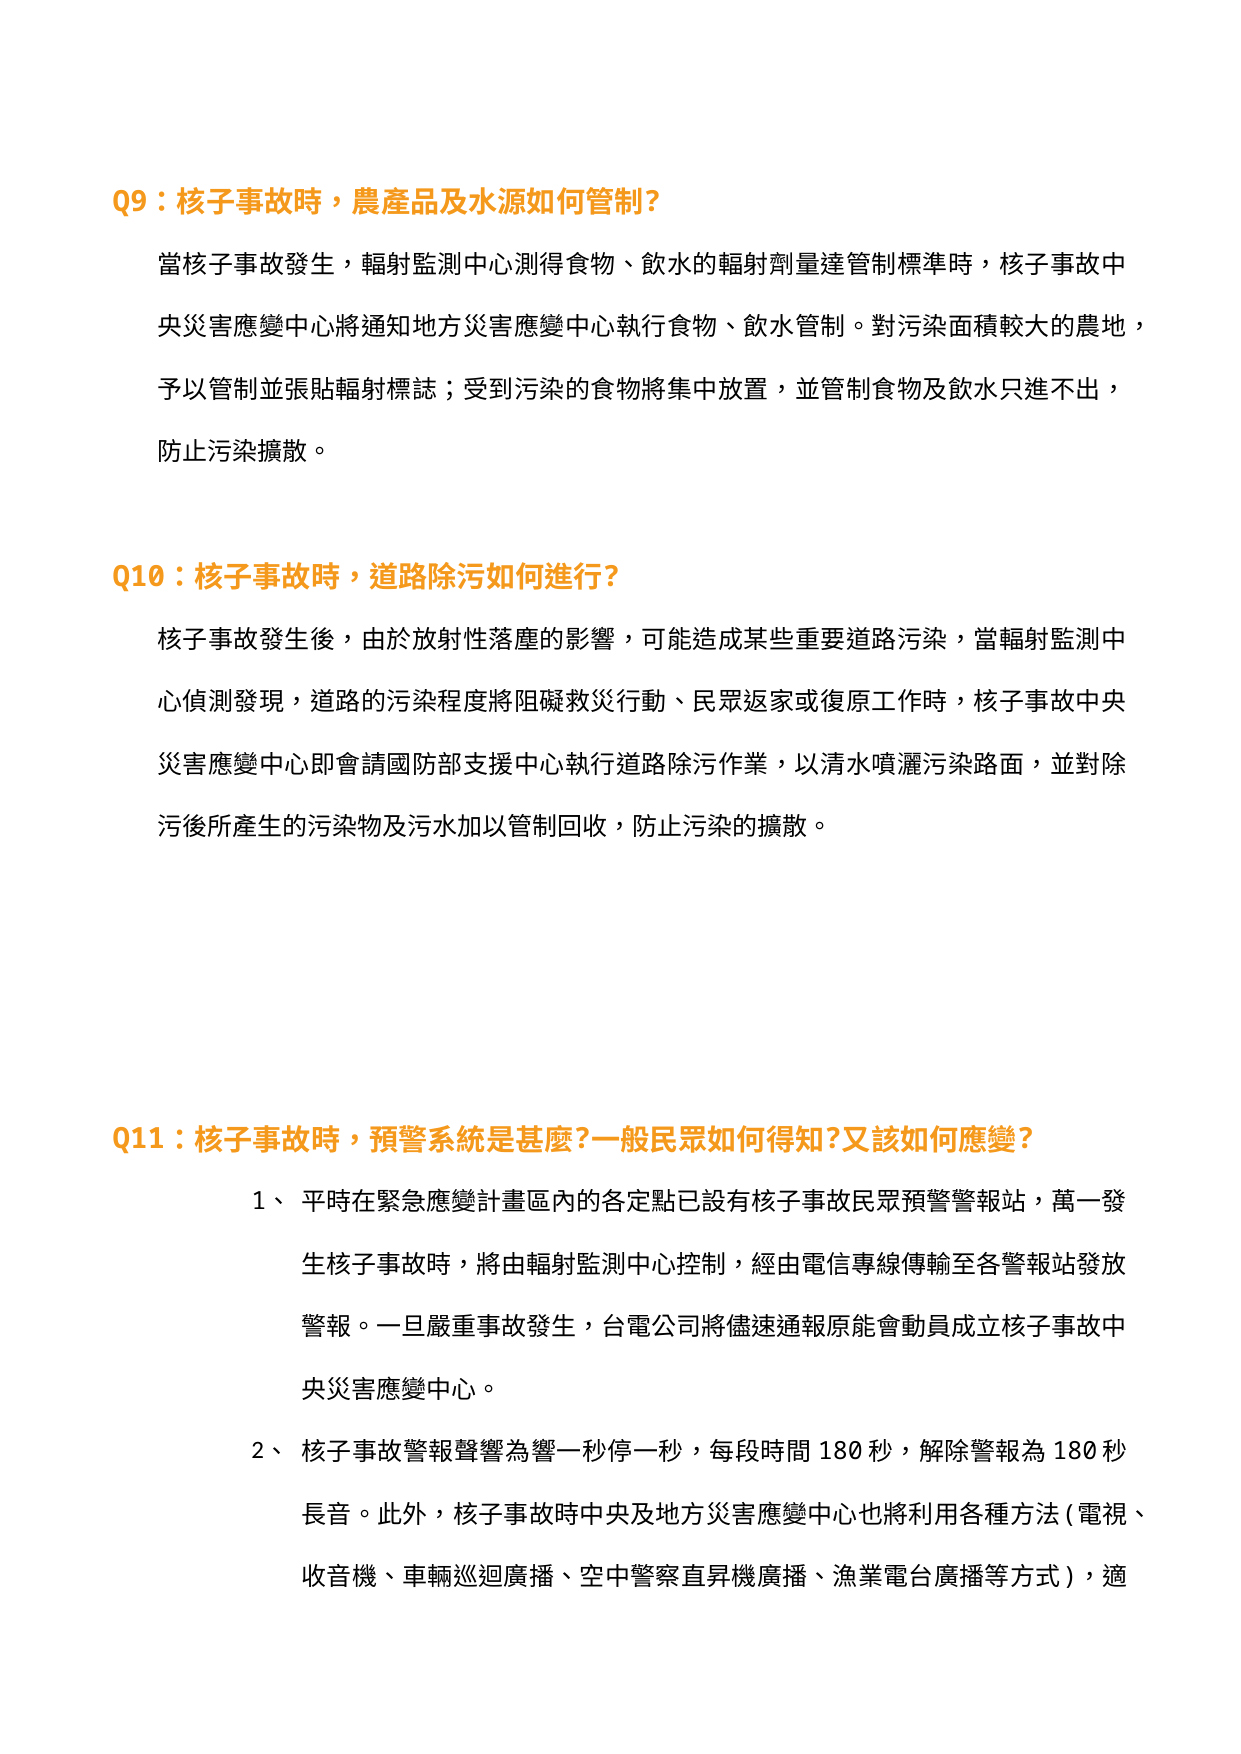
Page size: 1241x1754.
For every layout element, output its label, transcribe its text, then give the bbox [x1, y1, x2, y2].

list 平時在緊急應變計畫區內的各定點已設有核子事故民眾預警警報站，萬一發生核子事故時，將由輻射監測中心控制，經由電信專線傳輸至各警報站發放警報。一旦嚴重事故發生，台電公司將儘速通報原能會動員成立核子事故中央災害應變中心。 [251, 1158, 1128, 1408]
list 核子事故警報聲響為響一秒停一秒，每段時間180秒，解除警報為180秒長音。此外，核子事故時中央及地方災害應變中心也將利用各種方法(電視、收音機、車輛巡迴廣播、空中警察直昇機廣播、漁業電台廣播等方式)，適時通知民眾採取適當的防護措施。民眾只要充分配合，即可有效達到防護目的，確保安全。 [251, 1408, 1128, 1596]
text 當核子事故發生，輻射監測中心測得食物、飲水的輻射劑量達管制標準時，核子事故中央災害應變中心將通知地方災害應變中心執行食物、飲水管制。對污染面積較大的農地，予以管制並張貼輻射標誌；受到污染的食物將集中放置，並管制食物及飲水只進不出，防止污染擴散。 [157, 221, 1128, 471]
text Q9：核子事故時，農產品及水源如何管制? [112, 158, 1128, 221]
text 核子事故發生後，由於放射性落塵的影響，可能造成某些重要道路污染，當輻射監測中心偵測發現，道路的污染程度將阻礙救災行動、民眾返家或復原工作時，核子事故中央災害應變中心即會請國防部支援中心執行道路除污作業，以清水噴灑污染路面，並對除污後所產生的污染物及污水加以管制回收，防止污染的擴散。 [157, 596, 1128, 846]
text Q11：核子事故時，預警系統是甚麼?一般民眾如何得知?又該如何應變? [112, 1096, 1128, 1158]
text Q10：核子事故時，道路除污如何進行? [112, 533, 1128, 596]
